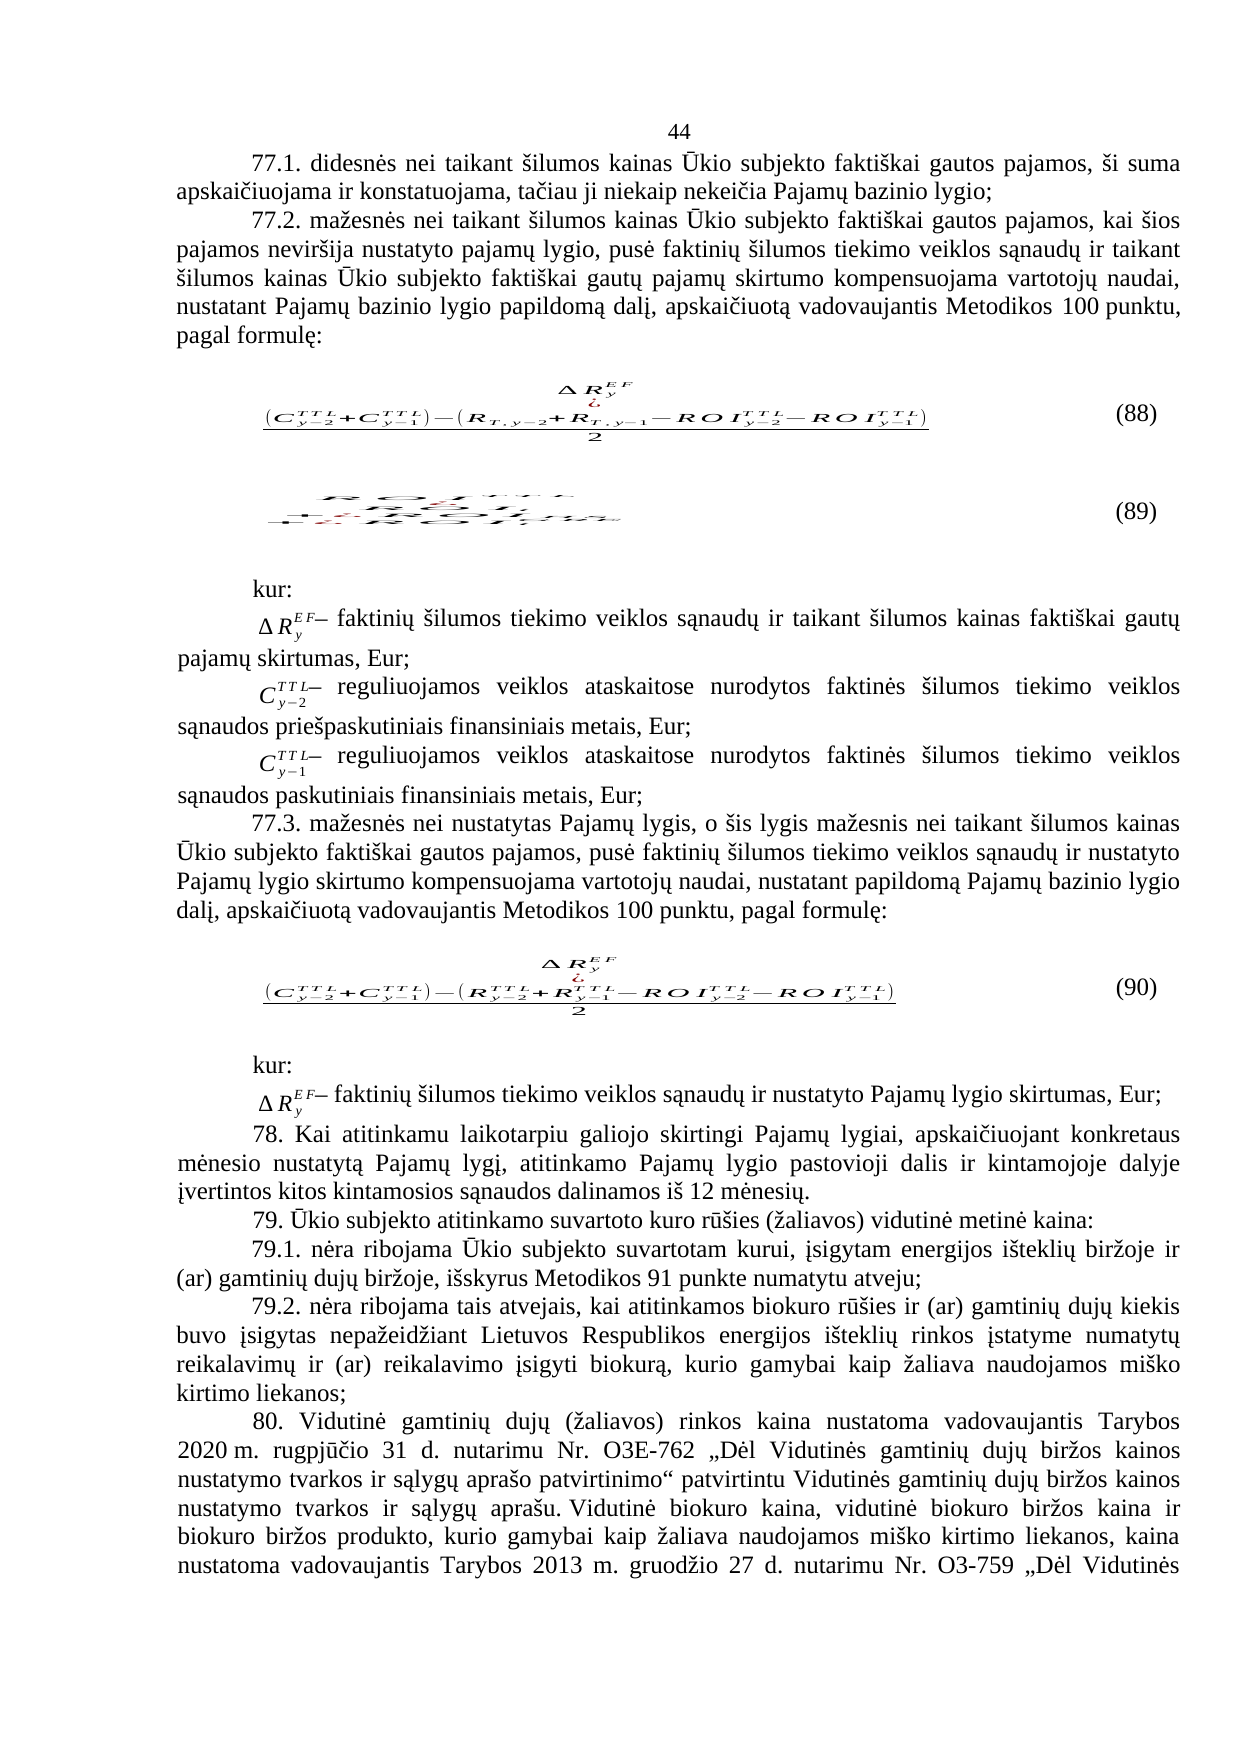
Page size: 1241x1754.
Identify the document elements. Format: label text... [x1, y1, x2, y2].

text 79.1. nėra ribojama Ūkio subjekto suvartotam kurui, įsigytam energijos išteklių biržoje ir (ar) gamtinių dujų biržoje, išskyrus Metodikos 91 punkte numatytu atveju; [176, 1234, 1181, 1291]
table_header (88) [1092, 378, 1181, 447]
text – reguliuojamos veiklos ataskaitose nurodytos faktinės šilumos tiekimo veiklos sąnaudos priešpaskutiniais finansiniais metais, Eur; [177, 671, 1181, 740]
text kur: [177, 574, 1181, 603]
text 79. Ūkio subjekto atitinkamo suvartoto kuro rūšies (žaliavos) vidutinė metinė kaina: [177, 1205, 1181, 1234]
text – reguliuojamos veiklos ataskaitose nurodytos faktinės šilumos tiekimo veiklos sąnaudos paskutiniais finansiniais metais, Eur; [177, 740, 1181, 808]
table_header [250, 952, 1092, 1022]
text – faktinių šilumos tiekimo veiklos sąnaudų ir taikant šilumos kainas faktiškai gautų pajamų skirtumas, Eur; [177, 603, 1181, 671]
table_header [177, 952, 250, 1022]
text 80. Vidutinė gamtinių dujų (žaliavos) rinkos kaina nustatoma vadovaujantis Tarybos 2020 m. rugpjūčio 31 d. nutarimu Nr. O3E-762 „Dėl Vidutinės gamtinių dujų biržos kainos nustatymo tvarkos ir sąlygų aprašo patvirtinimo“ patvirtintu Vidutinės gamtinių dujų biržos kainos nustatymo tvarkos ir sąlygų aprašu. Vidutinė biokuro kaina, vidutinė biokuro biržos kaina ir biokuro biržos produkto, kurio gamybai kaip žaliava naudojamos miško kirtimo liekanos, kaina nustatoma vadovaujantis Tarybos 2013 m. gruodžio 27 d. nutarimu Nr. O3-759 „Dėl Vidutinės [177, 1406, 1181, 1579]
table_header [177, 476, 253, 545]
table_header (90) [1092, 952, 1181, 1022]
table_header [250, 378, 1092, 447]
table_header [177, 378, 250, 447]
table_header (89) [1092, 476, 1181, 545]
text 77.2. mažesnės nei taikant šilumos kainas Ūkio subjekto faktiškai gautos pajamos, kai šios pajamos neviršija nustatyto pajamų lygio, pusė faktinių šilumos tiekimo veiklos sąnaudų ir taikant šilumos kainas Ūkio subjekto faktiškai gautų pajamų skirtumo kompensuojama vartotojų naudai, nustatant Pajamų bazinio lygio papildomą dalį, apskaičiuotą vadovaujantis Metodikos 100 punktu, pagal formulę: [176, 205, 1181, 349]
text 77.1. didesnės nei taikant šilumos kainas Ūkio subjekto faktiškai gautos pajamos, ši suma apskaičiuojama ir konstatuojama, tačiau ji niekaip nekeičia Pajamų bazinio lygio; [176, 148, 1181, 205]
table_header [253, 476, 1092, 545]
text 78. Kai atitinkamu laikotarpiu galiojo skirtingi Pajamų lygiai, apskaičiuojant konkretaus mėnesio nustatytą Pajamų lygį, atitinkamo Pajamų lygio pastovioji dalis ir kintamojoje dalyje įvertintos kitos kintamosios sąnaudos dalinamos iš 12 mėnesių. [177, 1119, 1181, 1205]
text kur: [177, 1050, 1181, 1079]
text 79.2. nėra ribojama tais atvejais, kai atitinkamos biokuro rūšies ir (ar) gamtinių dujų kiekis buvo įsigytas nepažeidžiant Lietuvos Respublikos energijos išteklių rinkos įstatyme numatytų reikalavimų ir (ar) reikalavimo įsigyti biokurą, kurio gamybai kaip žaliava naudojamos miško kirtimo liekanos; [176, 1291, 1181, 1406]
text – faktinių šilumos tiekimo veiklos sąnaudų ir nustatyto Pajamų lygio skirtumas, Eur; [177, 1079, 1181, 1119]
text 77.3. mažesnės nei nustatytas Pajamų lygis, o šis lygis mažesnis nei taikant šilumos kainas Ūkio subjekto faktiškai gautos pajamos, pusė faktinių šilumos tiekimo veiklos sąnaudų ir nustatyto Pajamų lygio skirtumo kompensuojama vartotojų naudai, nustatant papildomą Pajamų bazinio lygio dalį, apskaičiuotą vadovaujantis Metodikos 100 punktu, pagal formulę: [176, 808, 1181, 923]
